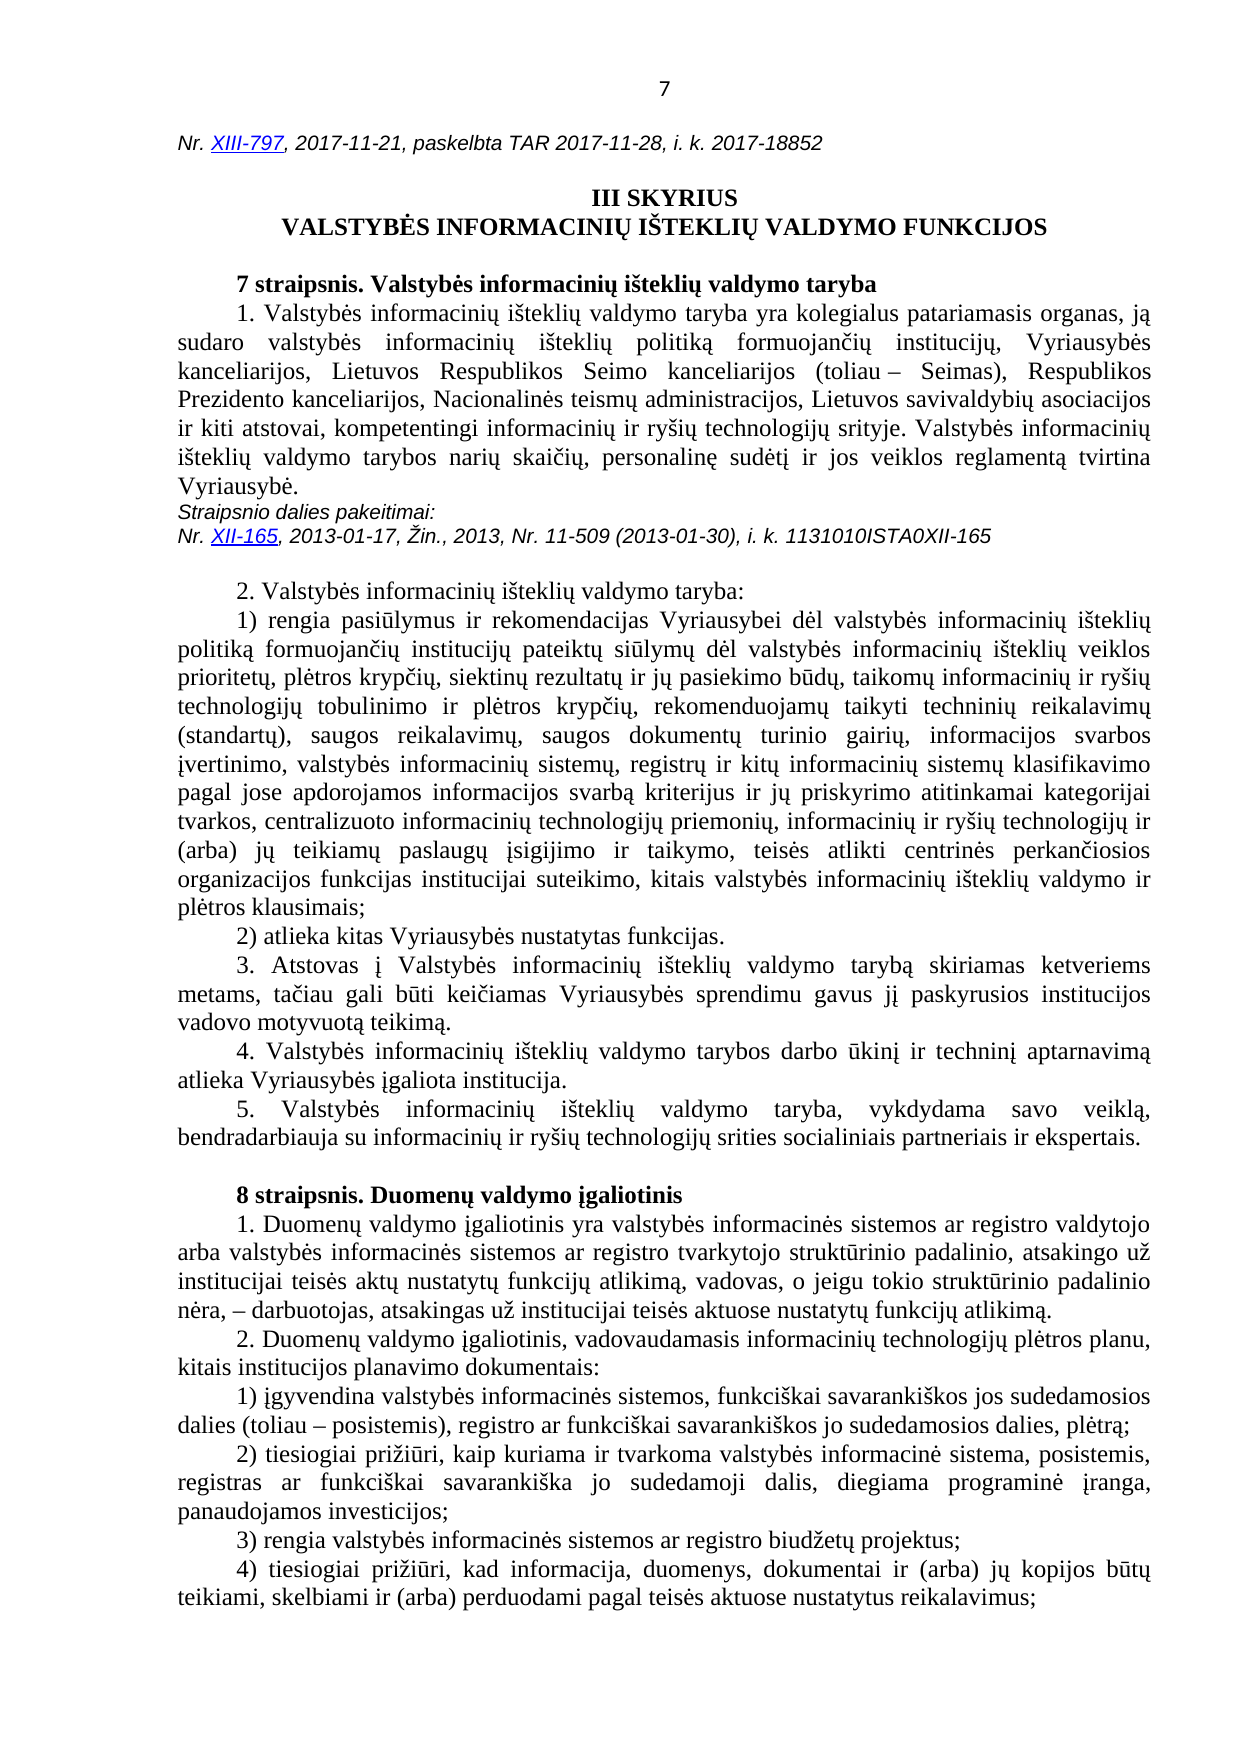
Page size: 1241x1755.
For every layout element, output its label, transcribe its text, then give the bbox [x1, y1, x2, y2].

text 3. Atstovas į Valstybės informacinių išteklių valdymo tarybą skiriamas ketveriems metams, tačiau gali būti keičiamas Vyriausybės sprendimu gavus jį paskyrusios institucijos vadovo motyvuotą teikimą. [177, 950, 1152, 1036]
text 5. Valstybės informacinių išteklių valdymo taryba, vykdydama savo veiklą, bendradarbiauja su informacinių ir ryšių technologijų srities socialiniais partneriais ir ekspertais. [177, 1094, 1152, 1151]
text III SKYRIUS [177, 183, 1152, 212]
text VALSTYBĖS INFORMACINIŲ IŠTEKLIŲ VALDYMO FUNKCIJOS [177, 212, 1152, 241]
text 4. Valstybės informacinių išteklių valdymo tarybos darbo ūkinį ir techninį aptarnavimą atlieka Vyriausybės įgaliota institucija. [177, 1036, 1152, 1094]
text 4) tiesiogiai prižiūri, kad informacija, duomenys, dokumentai ir (arba) jų kopijos būtų teikiami, skelbiami ir (arba) perduodami pagal teisės aktuose nustatytus reikalavimus; [177, 1554, 1152, 1611]
text 1. Duomenų valdymo įgaliotinis yra valstybės informacinės sistemos ar registro valdytojo arba valstybės informacinės sistemos ar registro tvarkytojo struktūrinio padalinio, atsakingo už institucijai teisės aktų nustatytų funkcijų atlikimą, vadovas, o jeigu tokio struktūrinio padalinio nėra, – darbuotojas, atsakingas už institucijai teisės aktuose nustatytų funkcijų atlikimą. [177, 1209, 1152, 1324]
text 7 straipsnis. Valstybės informacinių išteklių valdymo taryba [177, 269, 1152, 298]
text Straipsnio dalies pakeitimai: [177, 499, 1152, 523]
text 2. Duomenų valdymo įgaliotinis, vadovaudamasis informacinių technologijų plėtros planu, kitais institucijos planavimo dokumentais: [177, 1324, 1152, 1381]
text Nr. XII-165, 2013-01-17, Žin., 2013, Nr. 11-509 (2013-01-30), i. k. 1131010ISTA0XII-165 [177, 523, 1152, 547]
text 1) įgyvendina valstybės informacinės sistemos, funkciškai savarankiškos jos sudedamosios dalies (toliau – posistemis), registro ar funkciškai savarankiškos jo sudedamosios dalies, plėtrą; [177, 1381, 1152, 1439]
text 2) tiesiogiai prižiūri, kaip kuriama ir tvarkoma valstybės informacinė sistema, posistemis, registras ar funkciškai savarankiška jo sudedamoji dalis, diegiama programinė įranga, panaudojamos investicijos; [177, 1439, 1152, 1525]
text 8 straipsnis. Duomenų valdymo įgaliotinis [177, 1180, 1152, 1209]
text 3) rengia valstybės informacinės sistemos ar registro biudžetų projektus; [177, 1525, 1152, 1554]
text 1) rengia pasiūlymus ir rekomendacijas Vyriausybei dėl valstybės informacinių išteklių politiką formuojančių institucijų pateiktų siūlymų dėl valstybės informacinių išteklių veiklos prioritetų, plėtros krypčių, siektinų rezultatų ir jų pasiekimo būdų, taikomų informacinių ir ryšių technologijų tobulinimo ir plėtros krypčių, rekomenduojamų taikyti techninių reikalavimų (standartų), saugos reikalavimų, saugos dokumentų turinio gairių, informacijos svarbos įvertinimo, valstybės informacinių sistemų, registrų ir kitų informacinių sistemų klasifikavimo pagal jose apdorojamos informacijos svarbą kriterijus ir jų priskyrimo atitinkamai kategorijai tvarkos, centralizuoto informacinių technologijų priemonių, informacinių ir ryšių technologijų ir (arba) jų teikiamų paslaugų įsigijimo ir taikymo, teisės atlikti centrinės perkančiosios organizacijos funkcijas institucijai suteikimo, kitais valstybės informacinių išteklių valdymo ir plėtros klausimais; [177, 605, 1152, 921]
text 2. Valstybės informacinių išteklių valdymo taryba: [177, 576, 1152, 605]
text Nr. XIII-797, 2017-11-21, paskelbta TAR 2017-11-28, i. k. 2017-18852 [177, 131, 1152, 154]
text 1. Valstybės informacinių išteklių valdymo taryba yra kolegialus patariamasis organas, ją sudaro valstybės informacinių išteklių politiką formuojančių institucijų, Vyriausybės kanceliarijos, Lietuvos Respublikos Seimo kanceliarijos (toliau – Seimas), Respublikos Prezidento kanceliarijos, Nacionalinės teismų administracijos, Lietuvos savivaldybių asociacijos ir kiti atstovai, kompetentingi informacinių ir ryšių technologijų srityje. Valstybės informacinių išteklių valdymo tarybos narių skaičių, personalinę sudėtį ir jos veiklos reglamentą tvirtina Vyriausybė. [177, 298, 1152, 499]
text 2) atlieka kitas Vyriausybės nustatytas funkcijas. [177, 921, 1152, 950]
